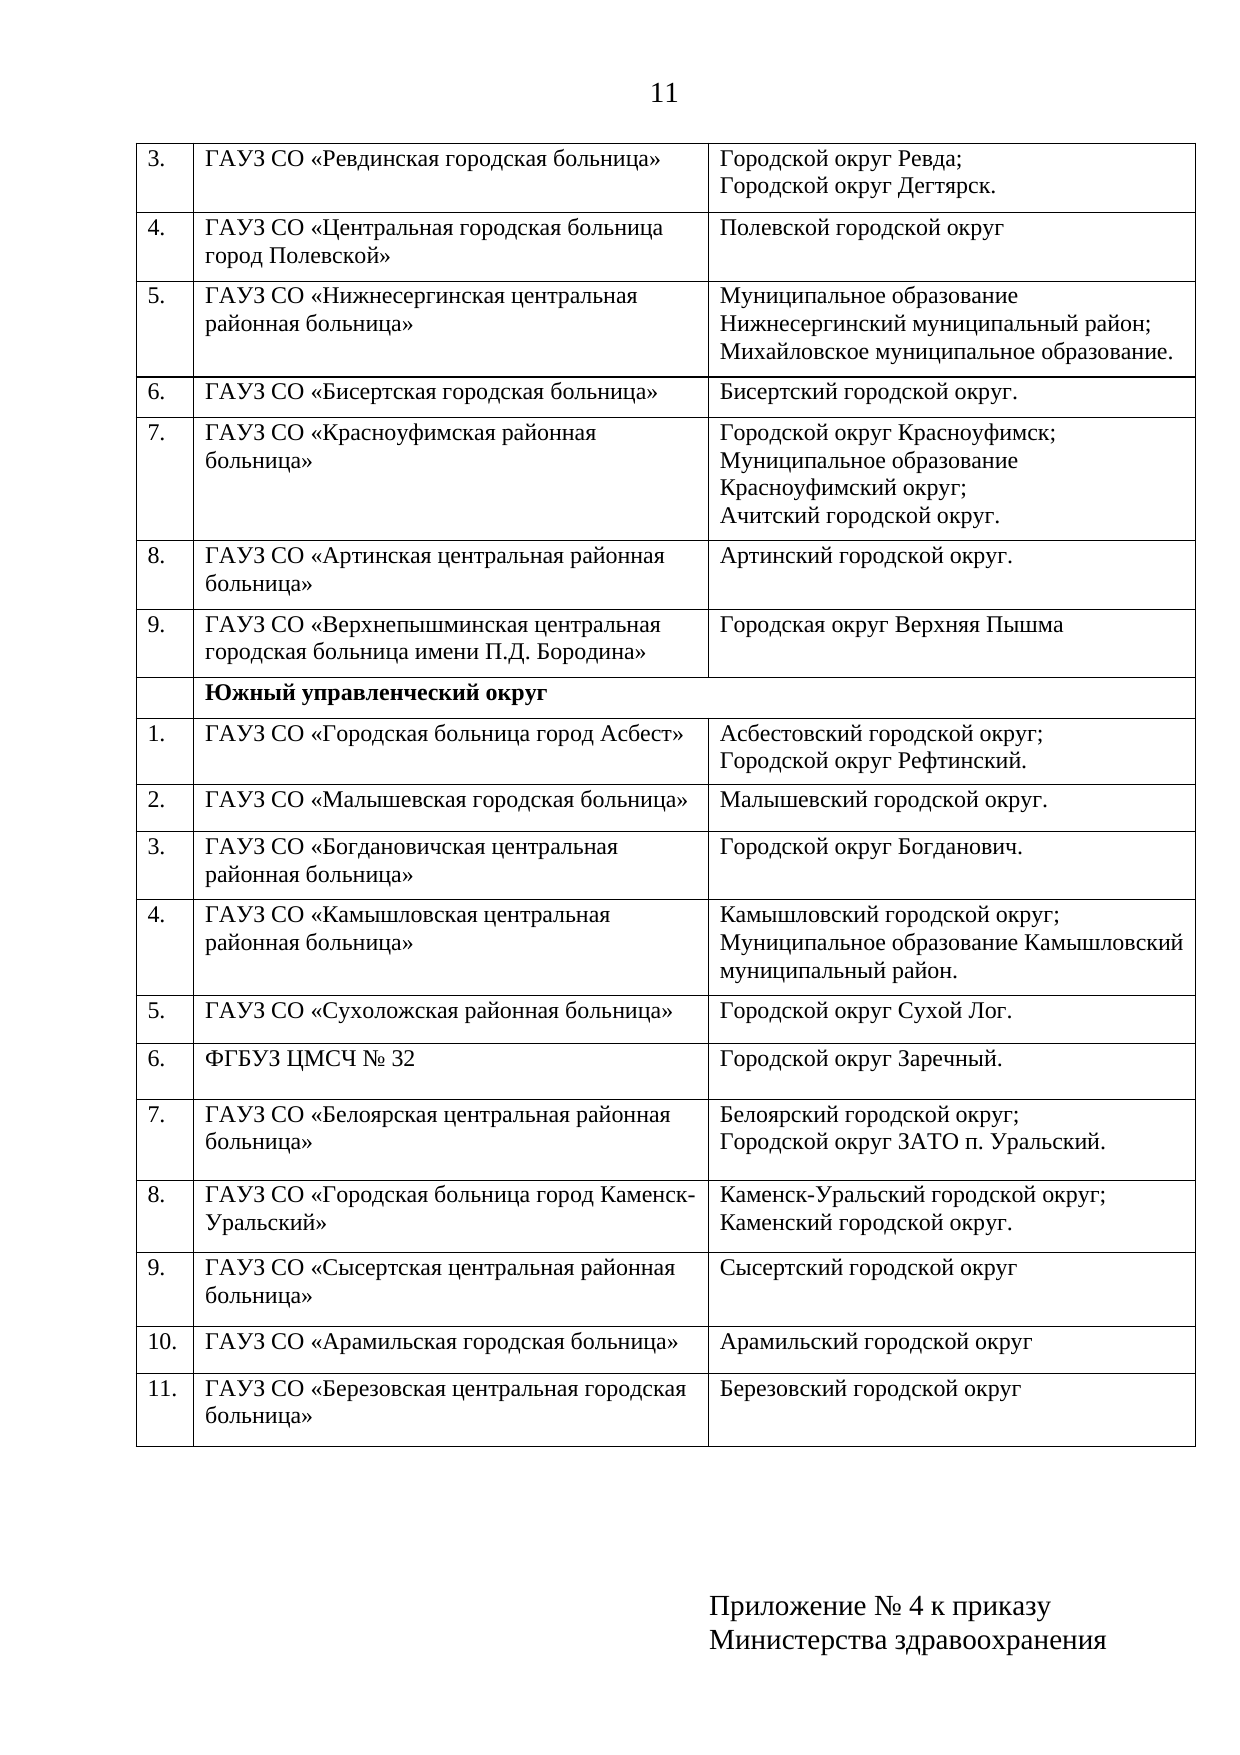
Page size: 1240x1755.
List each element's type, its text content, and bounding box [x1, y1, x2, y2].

table_cell Малышевский городской округ. [709, 785, 1195, 831]
table_cell ГАУЗ СО «Центральная городская больница город Полевской» [194, 213, 708, 281]
table_cell ГАУЗ СО «Городская больница город Асбест» [194, 719, 708, 784]
table_cell [137, 900, 193, 995]
table_cell Муниципальное образование Нижнесергинский муниципальный район; Михайловское муниципальное образование. [709, 282, 1195, 376]
table_cell Арамильский городской округ [709, 1327, 1195, 1373]
table_cell [137, 1374, 193, 1446]
table_cell [137, 418, 193, 540]
table_cell ГАУЗ СО «Нижнесергинская центральная районная больница» [194, 282, 708, 376]
table_cell ГАУЗ СО «Красноуфимская районная больница» [194, 418, 708, 540]
table_cell ГАУЗ СО «Городская больница город Каменск- Уральский» [194, 1181, 708, 1252]
table_cell ГАУЗ СО «Арамильская городская больница» [194, 1327, 708, 1373]
table_cell Камышловский городской округ; Муниципальное образование Камышловский муниципальный район. [709, 900, 1195, 995]
table_cell Сысертский городской округ [709, 1253, 1195, 1326]
table_cell Городской округ Заречный. [709, 1044, 1195, 1099]
table_cell ГАУЗ СО «Сысертская центральная районная больница» [194, 1253, 708, 1326]
table_cell [137, 282, 193, 376]
table_cell Каменск-Уральский городской округ; Каменский городской округ. [709, 1181, 1195, 1252]
table_cell Городской округ Сухой Лог. [709, 996, 1195, 1042]
table_cell [137, 1327, 193, 1373]
table_cell Белоярский городской округ; Городской округ ЗАТО п. Уральский. [709, 1100, 1195, 1179]
table_cell Городская округ Верхняя Пышма [709, 610, 1195, 677]
table_cell [137, 610, 193, 677]
table_cell ГАУЗ СО «Камышловская центральная районная больница» [194, 900, 708, 995]
table_cell Городской округ Богданович. [709, 832, 1195, 899]
table_cell [137, 832, 193, 899]
table_cell ГАУЗ СО «Малышевская городская больница» [194, 785, 708, 831]
table_cell Березовский городской округ [709, 1374, 1195, 1446]
table_cell Городской округ Ревда; Городской округ Дегтярск. [709, 144, 1195, 212]
table_cell [137, 1181, 193, 1252]
table_cell ФГБУЗ ЦМСЧ № 32 [194, 1044, 708, 1099]
table_cell Городской округ Красноуфимск; Муниципальное образование Красноуфимский округ; Ачитский городской округ. [709, 418, 1195, 540]
table_cell ГАУЗ СО «Березовская центральная городская больница» [194, 1374, 708, 1446]
table_cell Артинский городской округ. [709, 541, 1195, 609]
table_cell [137, 1253, 193, 1326]
text Приложение № 4 к приказу Министерства здравоохранения [709, 1588, 1181, 1655]
table_cell [137, 541, 193, 609]
table_cell [137, 213, 193, 281]
table_cell [137, 785, 193, 831]
table_cell Асбестовский городской округ; Городской округ Рефтинский. [709, 719, 1195, 784]
table_cell [137, 678, 193, 717]
table_cell [137, 144, 193, 212]
table_cell ГАУЗ СО «Белоярская центральная районная больница» [194, 1100, 708, 1179]
table_cell ГАУЗ СО «Ревдинская городская больница» [194, 144, 708, 212]
table_cell [137, 996, 193, 1042]
table_cell [137, 1100, 193, 1179]
table_cell [137, 719, 193, 784]
table_cell Бисертский городской округ. [709, 378, 1195, 417]
table_cell Полевской городской округ [709, 213, 1195, 281]
table_cell ГАУЗ СО «Богдановичская центральная районная больница» [194, 832, 708, 899]
table_cell ГАУЗ СО «Бисертская городская больница» [194, 378, 708, 417]
table_cell ГАУЗ СО «Сухоложская районная больница» [194, 996, 708, 1042]
table_cell Южный управленческий округ [194, 678, 1195, 717]
table_cell ГАУЗ СО «Верхнепышминская центральная городская больница имени П.Д. Бородина» [194, 610, 708, 677]
table_cell ГАУЗ СО «Артинская центральная районная больница» [194, 541, 708, 609]
table_cell [137, 1044, 193, 1099]
table_cell [137, 378, 193, 417]
